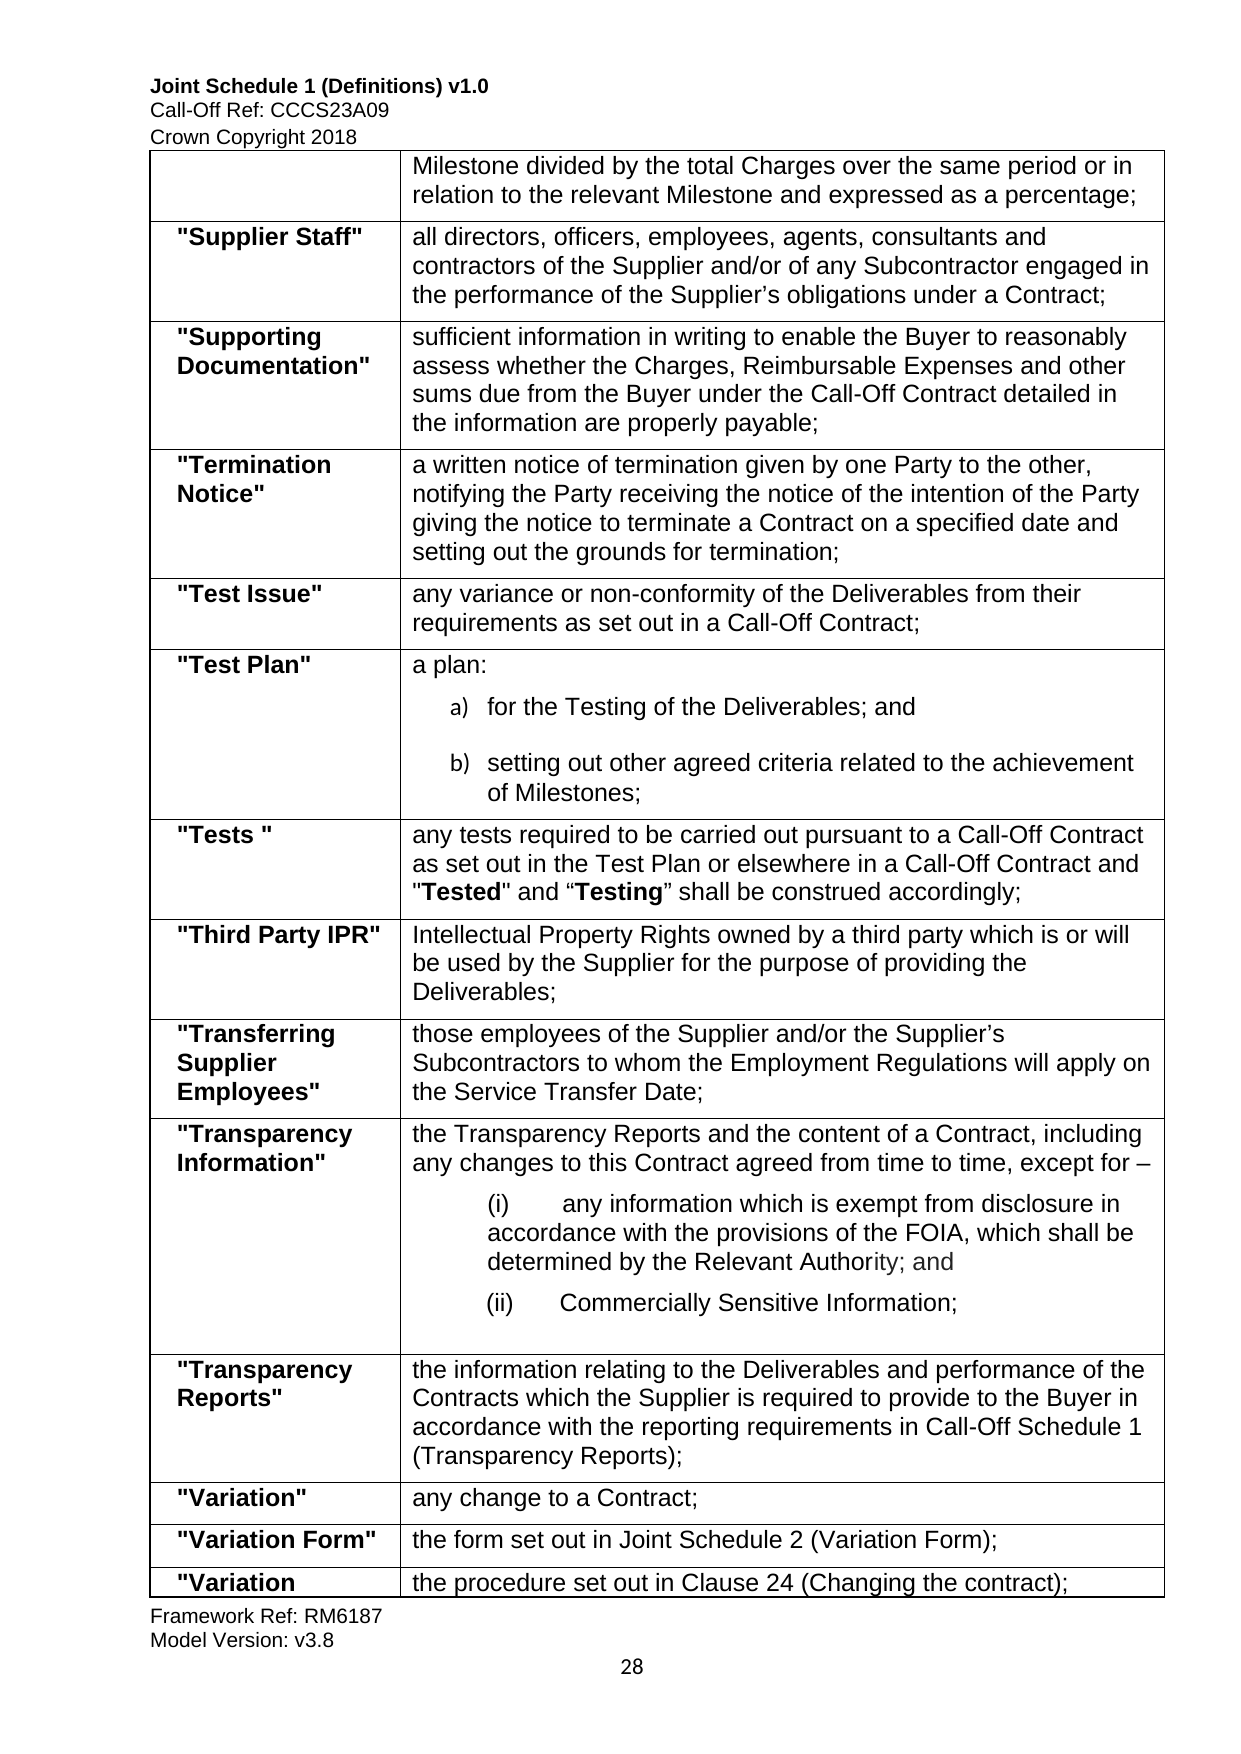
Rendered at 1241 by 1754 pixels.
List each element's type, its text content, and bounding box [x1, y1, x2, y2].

table_cell the procedure set out in Clause 24 (Changing the contract); [401, 1568, 1164, 1596]
table_cell "Variation [151, 1568, 400, 1596]
table_cell "Variation Form" [151, 1525, 400, 1567]
table_cell [151, 151, 400, 221]
table_cell "Variation" [151, 1483, 400, 1524]
table_cell any tests required to be carried out pursuant to a Call-Off Contract as set out in the Test Plan or elsewhere in a Call-Off Contract and "Tested" and “Testing” shall be construed accordingly; [401, 820, 1164, 919]
table_cell "Supplier Staff" [151, 222, 400, 321]
table_cell "Termination Notice" [151, 450, 400, 578]
table_cell "Transparency Reports" [151, 1355, 400, 1482]
table_cell "Supporting Documentation" [151, 322, 400, 449]
table_cell "Transparency Information" [151, 1119, 400, 1353]
table_cell "Third Party IPR" [151, 920, 400, 1018]
table_cell the form set out in Joint Schedule 2 (Variation Form); [401, 1525, 1164, 1567]
table_cell any variance or non-conformity of the Deliverables from their requirements as set out in a Call-Off Contract; [401, 579, 1164, 649]
table_cell "Tests " [151, 820, 400, 919]
table_cell all directors, officers, employees, agents, consultants and contractors of the Supplier and/or of any Subcontractor engaged in the performance of the Supplier’s obligations under a Contract; [401, 222, 1164, 321]
table_cell the Transparency Reports and the content of a Contract, including any changes to this Contract agreed from time to time, except for – (i) any information which is exempt from disclosure in accordance with the provisions of the FOIA, which shall be determined by the Relevant Authority; and (ii) Commercially Sensitive Information; [401, 1119, 1164, 1353]
table_cell "Test Plan" [151, 650, 400, 819]
table_cell any change to a Contract; [401, 1483, 1164, 1524]
table_cell "Transferring Supplier Employees" [151, 1020, 400, 1118]
table_cell Intellectual Property Rights owned by a third party which is or will be used by the Supplier for the purpose of providing the Deliverables; [401, 920, 1164, 1018]
table_cell a written notice of termination given by one Party to the other, notifying the Party receiving the notice of the intention of the Party giving the notice to terminate a Contract on a specified date and setting out the grounds for termination; [401, 450, 1164, 578]
table_cell those employees of the Supplier and/or the Supplier’s Subcontractors to whom the Employment Regulations will apply on the Service Transfer Date; [401, 1020, 1164, 1118]
table_cell Milestone divided by the total Charges over the same period or in relation to the relevant Milestone and expressed as a percentage; [401, 151, 1164, 221]
table_cell "Test Issue" [151, 579, 400, 649]
table_cell sufficient information in writing to enable the Buyer to reasonably assess whether the Charges, Reimbursable Expenses and other sums due from the Buyer under the Call-Off Contract detailed in the information are properly payable; [401, 322, 1164, 449]
table_cell a plan: for the Testing of the Deliverables; and setting out other agreed criteria related to the achievement of Milestones; [401, 650, 1164, 819]
table_cell the information relating to the Deliverables and performance of the Contracts which the Supplier is required to provide to the Buyer in accordance with the reporting requirements in Call-Off Schedule 1 (Transparency Reports); [401, 1355, 1164, 1482]
